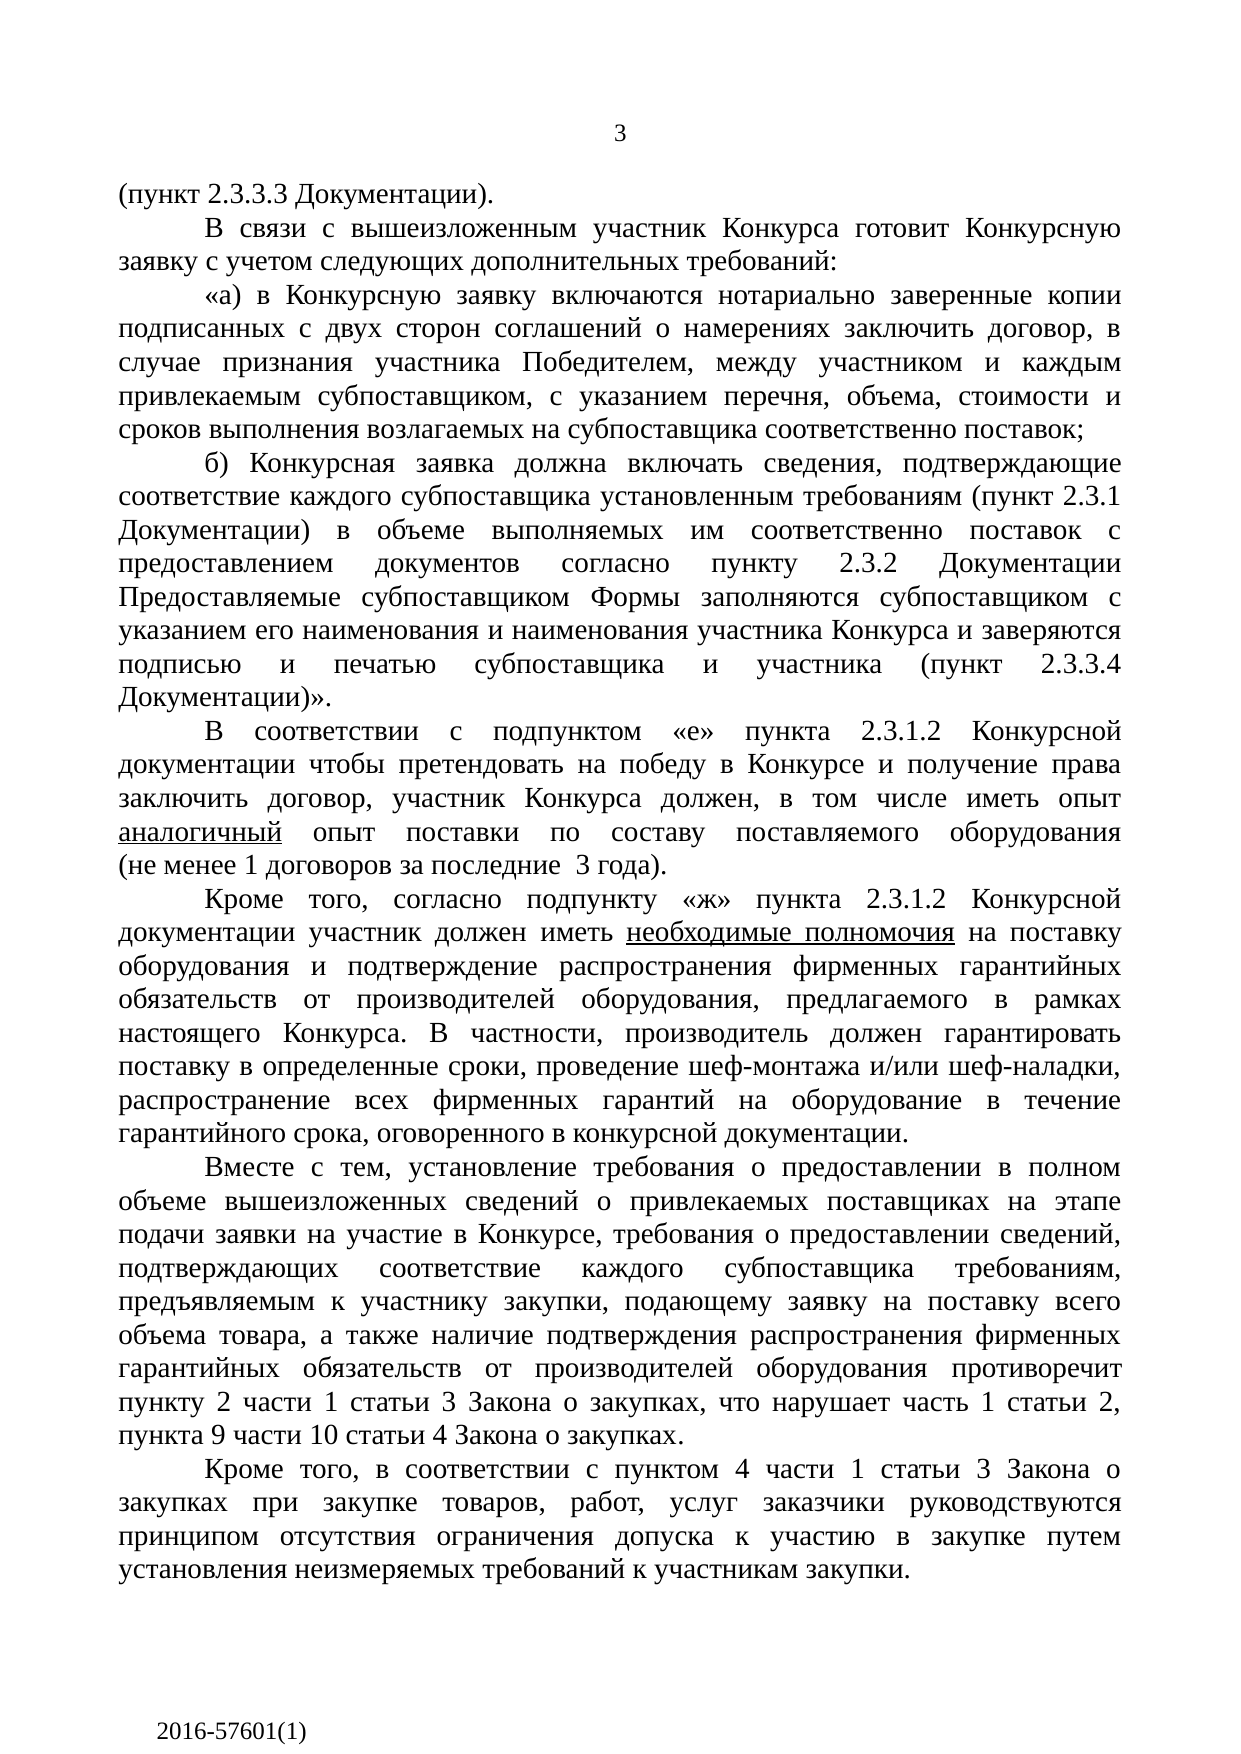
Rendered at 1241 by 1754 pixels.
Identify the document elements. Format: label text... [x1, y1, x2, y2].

text «a) в Конкурсную заявку включаются нотариально заверенные копии подписанных с двух сторон соглашений о намерениях заключить договор, в случае признания участника Победителем, между участником и каждым привлекаемым субпоставщиком, с указанием перечня, объема, стоимости и сроков выполнения возлагаемых на субпоставщика соответственно поставок; [118, 277, 1122, 445]
text б) Конкурсная заявка должна включать сведения, подтверждающие соответствие каждого субпоставщика установленным требованиям (пункт 2.3.1 Документации) в объеме выполняемых им соответственно поставок с предоставлением документов согласно пункту 2.3.2 Документации Предоставляемые субпоставщиком Формы заполняются субпоставщиком с указанием его наименования и наименования участника Конкурса и заверяются подписью и печатью субпоставщика и участника (пункт 2.3.3.4 Документации)». [118, 445, 1122, 713]
text Вместе с тем, установление требования о предоставлении в полном объеме вышеизложенных сведений о привлекаемых поставщиках на этапе подачи заявки на участие в Конкурсе, требования о предоставлении сведений, подтверждающих соответствие каждого субпоставщика требованиям, предъявляемым к участнику закупки, подающему заявку на поставку всего объема товара, а также наличие подтверждения распространения фирменных гарантийных обязательств от производителей оборудования противоречит пункту 2 части 1 статьи 3 Закона о закупках, что нарушает часть 1 статьи 2, пункта 9 части 10 статьи 4 Закона о закупках. [118, 1149, 1122, 1451]
text В соответствии с подпунктом «е» пункта 2.3.1.2 Конкурсной документации чтобы претендовать на победу в Конкурсе и получение права заключить договор, участник Конкурса должен, в том числе иметь опыт аналогичный опыт поставки по составу поставляемого оборудования (не менее 1 договоров за последние 3 года). [118, 713, 1122, 881]
text Кроме того, в соответствии с пунктом 4 части 1 статьи 3 Закона о закупках при закупке товаров, работ, услуг заказчики руководствуются принципом отсутствия ограничения допуска к участию в закупке путем установления неизмеряемых требований к участникам закупки. [118, 1451, 1122, 1585]
text (пункт 2.3.3.3 Документации). [118, 176, 1122, 210]
text Кроме того, согласно подпункту «ж» пункта 2.3.1.2 Конкурсной документации участник должен иметь необходимые полномочия на поставку оборудования и подтверждение распространения фирменных гарантийных обязательств от производителей оборудования, предлагаемого в рамках настоящего Конкурса. В частности, производитель должен гарантировать поставку в определенные сроки, проведение шеф-монтажа и/или шеф-наладки, распространение всех фирменных гарантий на оборудование в течение гарантийного срока, оговоренного в конкурсной документации. [118, 881, 1122, 1149]
text В связи с вышеизложенным участник Конкурса готовит Конкурсную заявку с учетом следующих дополнительных требований: [118, 210, 1122, 277]
